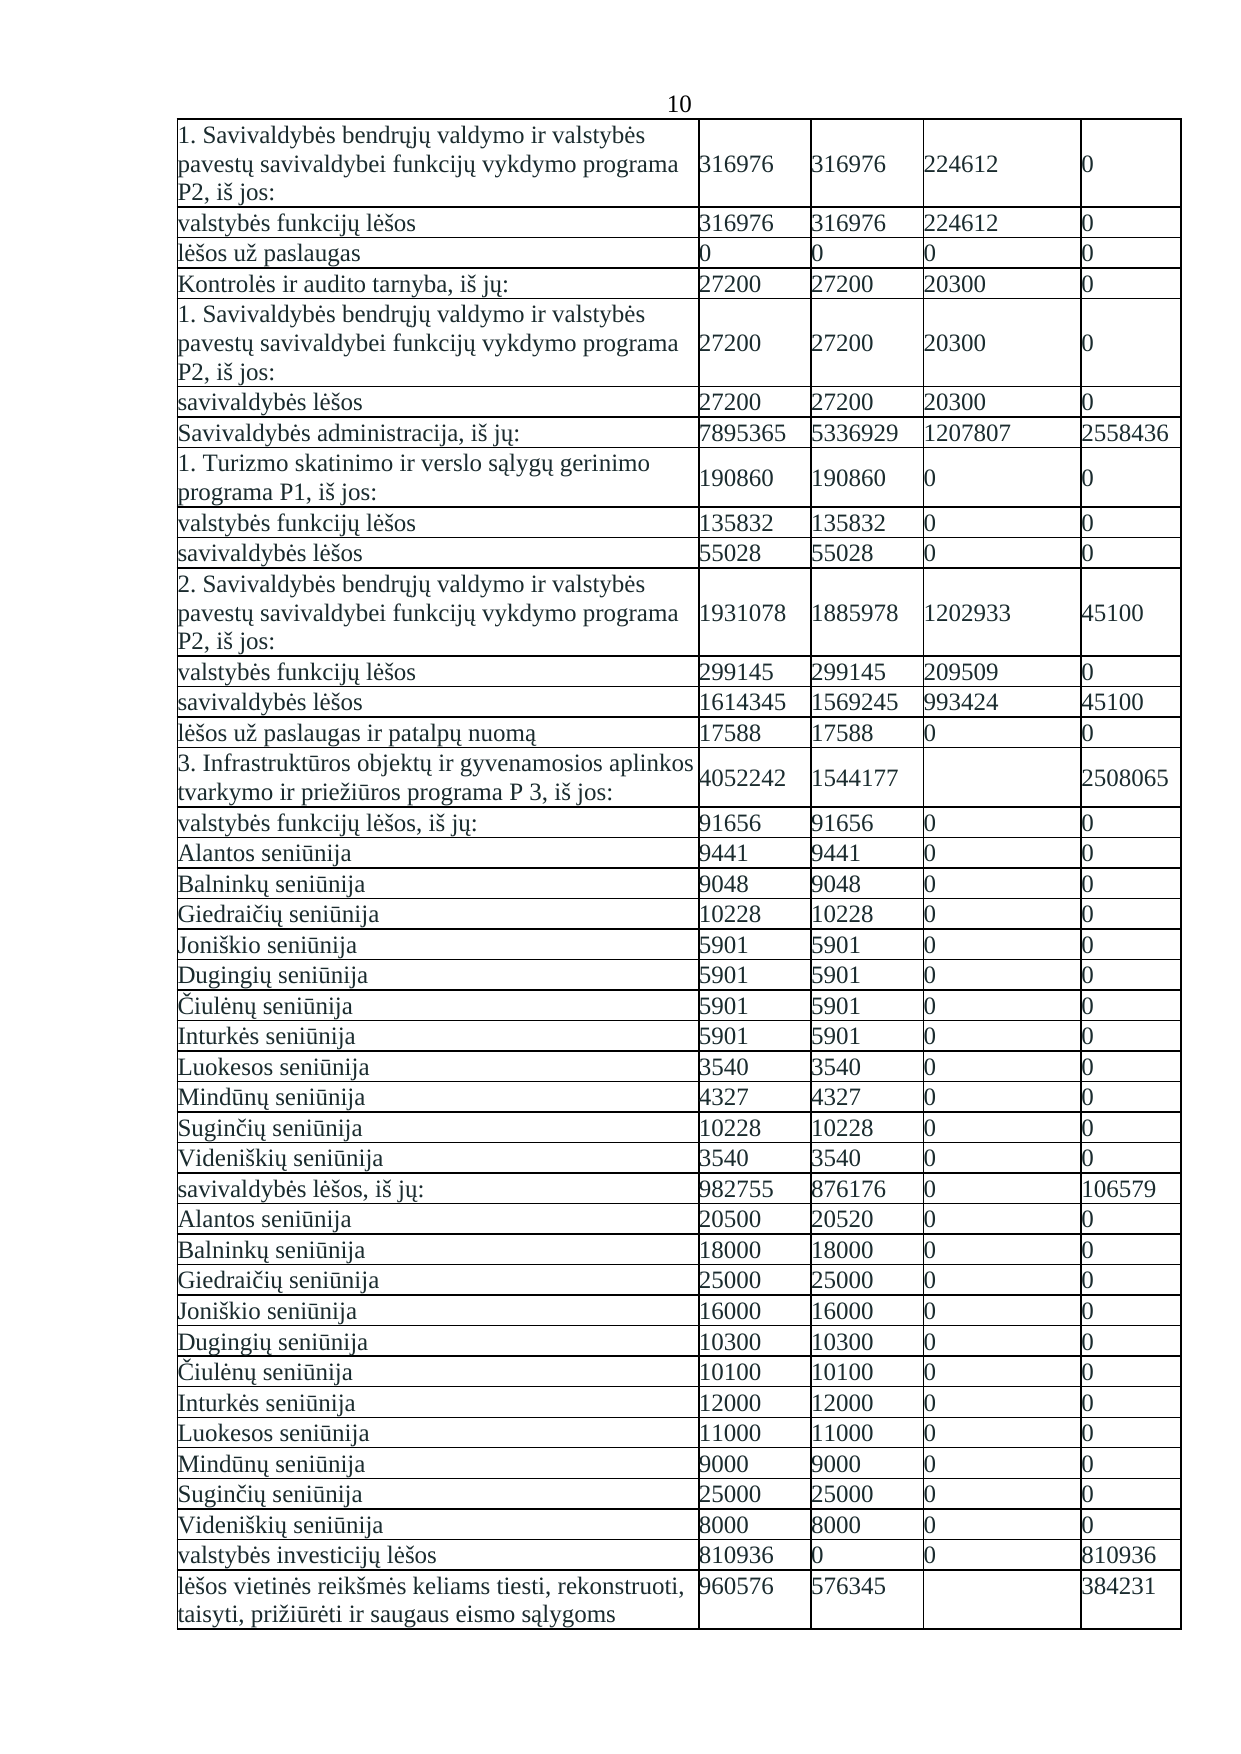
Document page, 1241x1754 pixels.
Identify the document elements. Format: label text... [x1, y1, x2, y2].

table_cell 1569245 [812, 687, 923, 716]
table_cell 0 [924, 869, 1080, 897]
table_cell 0 [924, 718, 1080, 747]
table_cell 10228 [812, 899, 923, 928]
table_cell Joniškio seniūnija [178, 930, 698, 958]
table_cell 27200 [812, 387, 923, 416]
table_cell 0 [1082, 869, 1180, 897]
table_cell 0 [1082, 1021, 1180, 1050]
table_cell 0 [924, 448, 1080, 506]
table_cell 0 [924, 1082, 1080, 1111]
table_cell 0 [924, 838, 1080, 867]
table_cell valstybės funkcijų lėšos, iš jų: [178, 808, 698, 836]
table_cell savivaldybės lėšos, iš jų: [178, 1174, 698, 1203]
table_cell Suginčių seniūnija [178, 1113, 698, 1142]
table_cell Inturkės seniūnija [178, 1021, 698, 1050]
table_cell 11000 [812, 1418, 923, 1447]
table_cell 10100 [700, 1357, 810, 1386]
table_cell 0 [1082, 1204, 1180, 1233]
table_cell 0 [924, 991, 1080, 1019]
table_cell 1202933 [924, 569, 1080, 655]
table_cell 0 [1082, 899, 1180, 928]
table_cell 17588 [812, 718, 923, 747]
table_cell 27200 [700, 299, 810, 386]
table_cell 5901 [700, 960, 810, 989]
table_cell 8000 [700, 1510, 810, 1538]
table_cell 876176 [812, 1174, 923, 1203]
table_cell 190860 [812, 448, 923, 506]
table_cell 0 [924, 1357, 1080, 1386]
table_cell Kontrolės ir audito tarnyba, iš jų: [178, 269, 698, 298]
table_cell 20300 [924, 269, 1080, 298]
table_cell [924, 748, 1080, 806]
table_cell 5901 [812, 991, 923, 1019]
table_cell 20300 [924, 299, 1080, 386]
table_cell Balninkų seniūnija [178, 1235, 698, 1264]
table_cell 0 [924, 1174, 1080, 1203]
table_cell 7895365 [700, 418, 810, 447]
table_cell 209509 [924, 657, 1080, 686]
table_cell 0 [924, 960, 1080, 989]
table_cell 25000 [700, 1479, 810, 1508]
table_cell 10228 [812, 1113, 923, 1142]
table_cell Suginčių seniūnija [178, 1479, 698, 1508]
table_cell 0 [924, 1143, 1080, 1172]
table_cell 810936 [1082, 1540, 1180, 1569]
table_cell 45100 [1082, 687, 1180, 716]
table_cell 960576 [700, 1571, 810, 1628]
table_cell 0 [924, 1235, 1080, 1264]
table_cell 0 [1082, 991, 1180, 1019]
table_cell 5901 [700, 930, 810, 958]
table_cell 0 [1082, 299, 1180, 386]
table_cell 20500 [700, 1204, 810, 1233]
table_cell 5901 [812, 960, 923, 989]
table_cell 5901 [700, 991, 810, 1019]
table_cell 5901 [700, 1021, 810, 1050]
table_cell 4327 [700, 1082, 810, 1111]
table_cell 982755 [700, 1174, 810, 1203]
table_cell 5901 [812, 1021, 923, 1050]
table_cell Mindūnų seniūnija [178, 1082, 698, 1111]
table_cell 55028 [700, 538, 810, 567]
table_cell 0 [924, 1296, 1080, 1325]
table_cell 16000 [700, 1296, 810, 1325]
table_cell 0 [924, 1448, 1080, 1477]
table_cell 27200 [812, 269, 923, 298]
table_cell Luokesos seniūnija [178, 1418, 698, 1447]
table_cell 810936 [700, 1540, 810, 1569]
table_cell Videniškių seniūnija [178, 1510, 698, 1538]
table_cell 10228 [700, 1113, 810, 1142]
table_cell valstybės investicijų lėšos [178, 1540, 698, 1569]
table_cell 224612 [924, 120, 1080, 206]
table_cell 0 [1082, 1418, 1180, 1447]
table_cell 0 [924, 1326, 1080, 1355]
table_cell 3540 [700, 1143, 810, 1172]
table_cell 0 [924, 538, 1080, 567]
table_cell Giedraičių seniūnija [178, 899, 698, 928]
table_cell 0 [1082, 1296, 1180, 1325]
table_cell 2508065 [1082, 748, 1180, 806]
table_cell 993424 [924, 687, 1080, 716]
table_cell 3540 [700, 1052, 810, 1081]
table_cell 384231 [1082, 1571, 1180, 1628]
table_cell 2558436 [1082, 418, 1180, 447]
table_cell 11000 [700, 1418, 810, 1447]
table_cell 9000 [812, 1448, 923, 1477]
table_cell 2. Savivaldybės bendrųjų valdymo ir valstybės pavestų savivaldybei funkcijų vykdymo programa P2, iš jos: [178, 569, 698, 655]
table_cell 316976 [812, 120, 923, 206]
table_cell 0 [1082, 1082, 1180, 1111]
table_cell 0 [1082, 120, 1180, 206]
table_cell 25000 [812, 1265, 923, 1294]
table_cell 10300 [700, 1326, 810, 1355]
table_cell 12000 [812, 1387, 923, 1416]
table_cell 576345 [812, 1571, 923, 1628]
table_cell 0 [924, 238, 1080, 267]
table_cell savivaldybės lėšos [178, 387, 698, 416]
table_cell 135832 [700, 508, 810, 537]
table_cell 27200 [812, 299, 923, 386]
table_cell 3540 [812, 1052, 923, 1081]
table_cell savivaldybės lėšos [178, 538, 698, 567]
table_cell 0 [924, 1510, 1080, 1538]
table_cell valstybės funkcijų lėšos [178, 208, 698, 237]
table_cell 25000 [700, 1265, 810, 1294]
table_cell valstybės funkcijų lėšos [178, 508, 698, 537]
table_cell Inturkės seniūnija [178, 1387, 698, 1416]
table_cell 0 [700, 238, 810, 267]
table_cell 0 [1082, 238, 1180, 267]
table_cell 0 [1082, 1235, 1180, 1264]
table_cell 0 [1082, 808, 1180, 836]
table_cell 9000 [700, 1448, 810, 1477]
table_cell [924, 1571, 1080, 1628]
table_cell Čiulėnų seniūnija [178, 991, 698, 1019]
table_cell lėšos už paslaugas ir patalpų nuomą [178, 718, 698, 747]
table_cell 1. Savivaldybės bendrųjų valdymo ir valstybės pavestų savivaldybei funkcijų vykdymo programa P2, iš jos: [178, 120, 698, 206]
table_cell 1614345 [700, 687, 810, 716]
table_cell 0 [1082, 657, 1180, 686]
table_cell 91656 [700, 808, 810, 836]
table_cell 3540 [812, 1143, 923, 1172]
table_cell 0 [1082, 448, 1180, 506]
table_cell 4327 [812, 1082, 923, 1111]
table_cell 3. Infrastruktūros objektų ir gyvenamosios aplinkos tvarkymo ir priežiūros programa P 3, iš jos: [178, 748, 698, 806]
table_cell 0 [924, 1387, 1080, 1416]
table_cell Alantos seniūnija [178, 1204, 698, 1233]
table_cell 0 [924, 1113, 1080, 1142]
table_cell Balninkų seniūnija [178, 869, 698, 897]
table_cell 0 [1082, 960, 1180, 989]
table_cell 8000 [812, 1510, 923, 1538]
table_cell 27200 [700, 269, 810, 298]
table_cell 0 [1082, 508, 1180, 537]
table_cell 0 [924, 1479, 1080, 1508]
table_cell 10100 [812, 1357, 923, 1386]
table_cell 0 [1082, 930, 1180, 958]
table_cell 0 [812, 238, 923, 267]
table_cell 16000 [812, 1296, 923, 1325]
table_cell 17588 [700, 718, 810, 747]
table_cell 316976 [700, 120, 810, 206]
table_cell 0 [924, 1418, 1080, 1447]
table_cell 9048 [700, 869, 810, 897]
table_cell 0 [1082, 1052, 1180, 1081]
table_cell 4052242 [700, 748, 810, 806]
table_cell 45100 [1082, 569, 1180, 655]
table_cell 0 [1082, 1265, 1180, 1294]
table_cell 0 [1082, 1113, 1180, 1142]
table_cell Luokesos seniūnija [178, 1052, 698, 1081]
table_cell 135832 [812, 508, 923, 537]
table_cell 1207807 [924, 418, 1080, 447]
table_cell Dugingių seniūnija [178, 960, 698, 989]
table_cell 10228 [700, 899, 810, 928]
table_cell 0 [924, 1265, 1080, 1294]
table_cell Videniškių seniūnija [178, 1143, 698, 1172]
table_cell 316976 [812, 208, 923, 237]
table_cell lėšos vietinės reikšmės keliams tiesti, rekonstruoti, taisyti, prižiūrėti ir saugaus eismo sąlygoms [178, 1571, 698, 1628]
table_cell 0 [1082, 1448, 1180, 1477]
table_cell 18000 [812, 1235, 923, 1264]
table_cell savivaldybės lėšos [178, 687, 698, 716]
table_cell 91656 [812, 808, 923, 836]
table_cell 1. Savivaldybės bendrųjų valdymo ir valstybės pavestų savivaldybei funkcijų vykdymo programa P2, iš jos: [178, 299, 698, 386]
table_cell lėšos už paslaugas [178, 238, 698, 267]
table_cell 0 [1082, 1387, 1180, 1416]
table_cell 0 [924, 808, 1080, 836]
table_cell Dugingių seniūnija [178, 1326, 698, 1355]
table_cell Joniškio seniūnija [178, 1296, 698, 1325]
table_cell Giedraičių seniūnija [178, 1265, 698, 1294]
table_cell 5336929 [812, 418, 923, 447]
table_cell Mindūnų seniūnija [178, 1448, 698, 1477]
table_cell 0 [924, 1204, 1080, 1233]
table_cell Alantos seniūnija [178, 838, 698, 867]
table_cell 0 [1082, 387, 1180, 416]
table_cell 0 [1082, 718, 1180, 747]
table_cell 0 [924, 1021, 1080, 1050]
table_cell 0 [924, 899, 1080, 928]
table_cell 0 [1082, 269, 1180, 298]
table_cell Čiulėnų seniūnija [178, 1357, 698, 1386]
table_cell 25000 [812, 1479, 923, 1508]
table_cell 0 [1082, 1510, 1180, 1538]
table_cell 1931078 [700, 569, 810, 655]
table_cell 1. Turizmo skatinimo ir verslo sąlygų gerinimo programa P1, iš jos: [178, 448, 698, 506]
table_cell 0 [1082, 838, 1180, 867]
table_cell valstybės funkcijų lėšos [178, 657, 698, 686]
table_cell 20520 [812, 1204, 923, 1233]
table_cell 316976 [700, 208, 810, 237]
table_cell 20300 [924, 387, 1080, 416]
table_cell 0 [1082, 208, 1180, 237]
table_cell 55028 [812, 538, 923, 567]
table_cell 9441 [700, 838, 810, 867]
table_cell 0 [812, 1540, 923, 1569]
table_cell 27200 [700, 387, 810, 416]
table_cell 0 [1082, 538, 1180, 567]
table_cell 299145 [700, 657, 810, 686]
table_cell 9048 [812, 869, 923, 897]
table_cell 0 [1082, 1357, 1180, 1386]
table_cell 106579 [1082, 1174, 1180, 1203]
table_cell 1885978 [812, 569, 923, 655]
table_cell 299145 [812, 657, 923, 686]
table_cell 0 [1082, 1326, 1180, 1355]
table_cell Savivaldybės administracija, iš jų: [178, 418, 698, 447]
table_cell 0 [1082, 1143, 1180, 1172]
table_cell 9441 [812, 838, 923, 867]
table_cell 224612 [924, 208, 1080, 237]
table_cell 5901 [812, 930, 923, 958]
table_cell 18000 [700, 1235, 810, 1264]
table_cell 10300 [812, 1326, 923, 1355]
table_cell 0 [924, 508, 1080, 537]
table_cell 0 [1082, 1479, 1180, 1508]
table_cell 0 [924, 1540, 1080, 1569]
table_cell 0 [924, 1052, 1080, 1081]
table_cell 0 [924, 930, 1080, 958]
table_cell 190860 [700, 448, 810, 506]
table_cell 1544177 [812, 748, 923, 806]
table_cell 12000 [700, 1387, 810, 1416]
